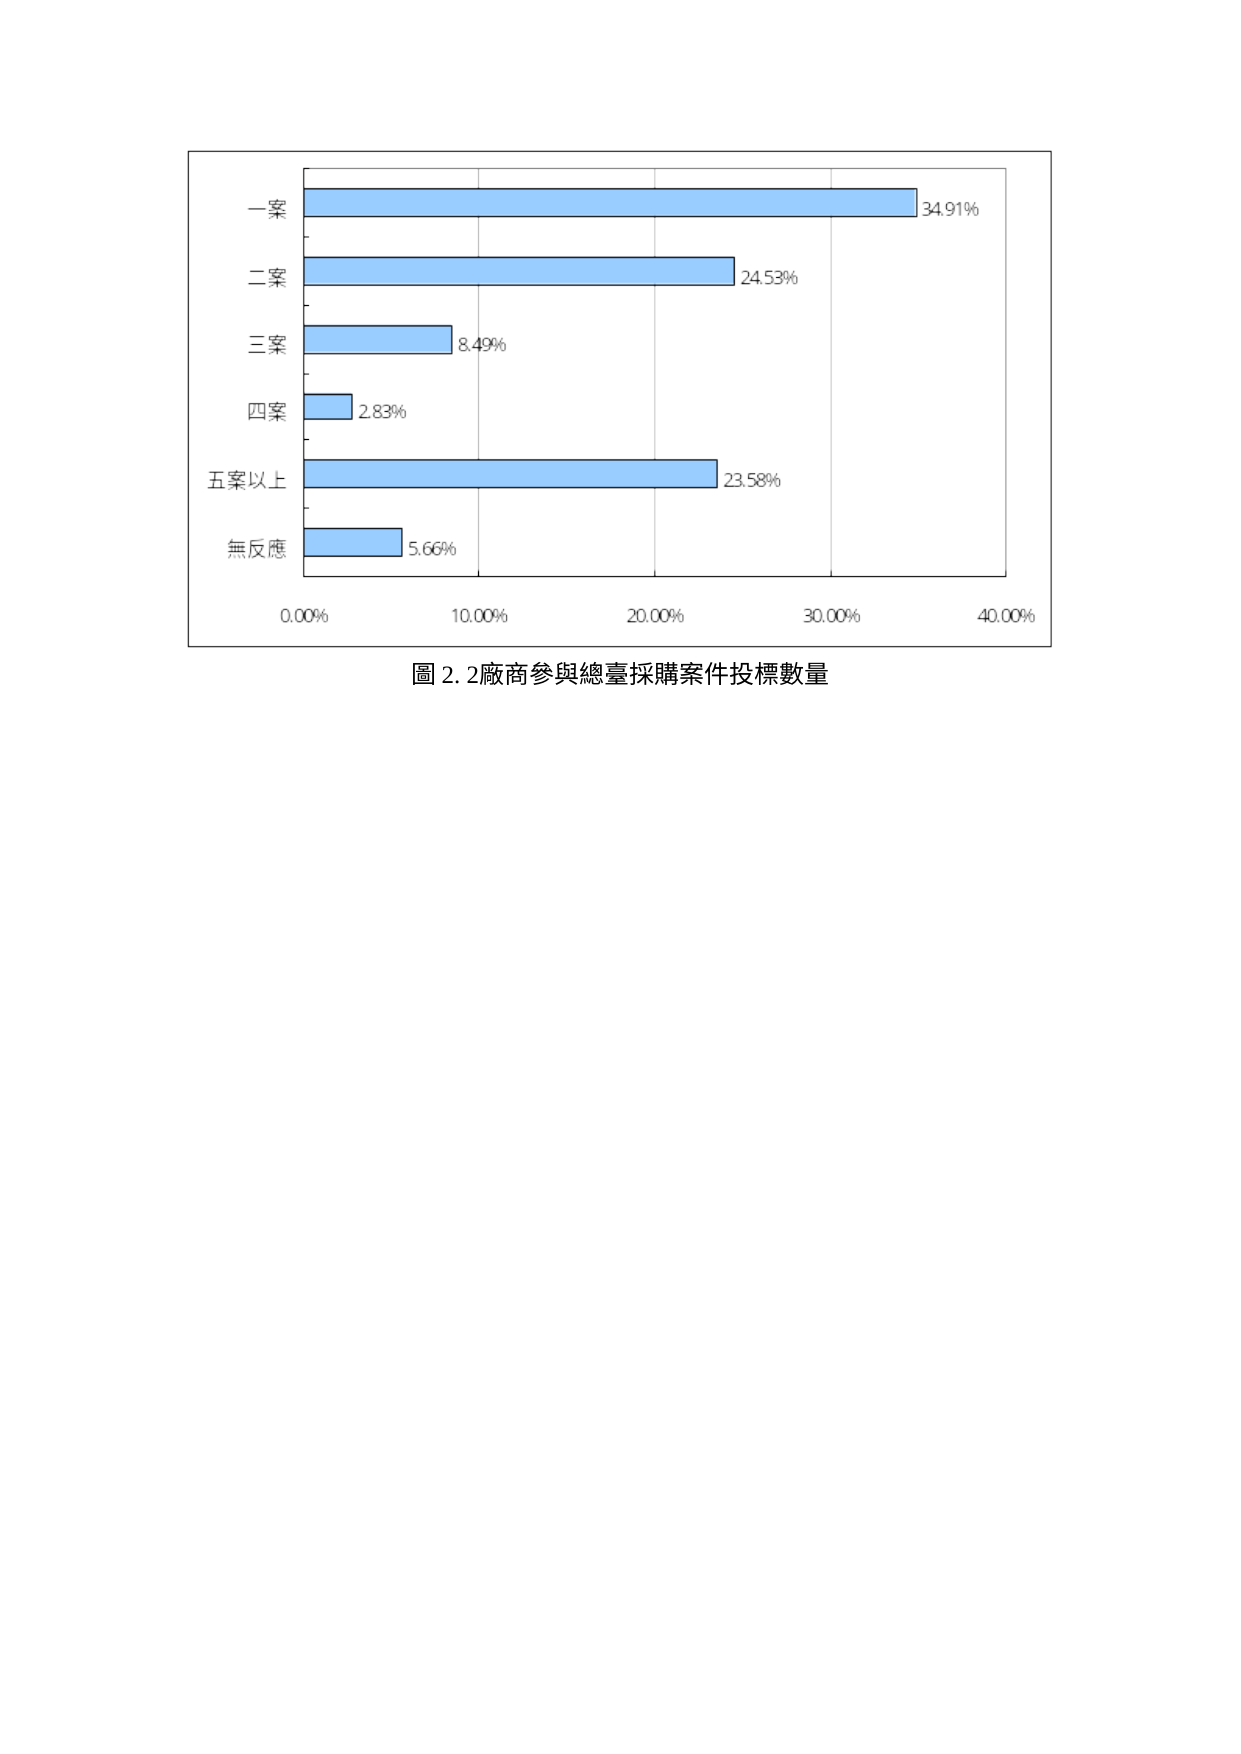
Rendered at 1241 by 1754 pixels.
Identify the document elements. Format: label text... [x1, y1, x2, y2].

text 圖2. 2廠商參與總臺採購案件投標數量 [148, 655, 1092, 691]
